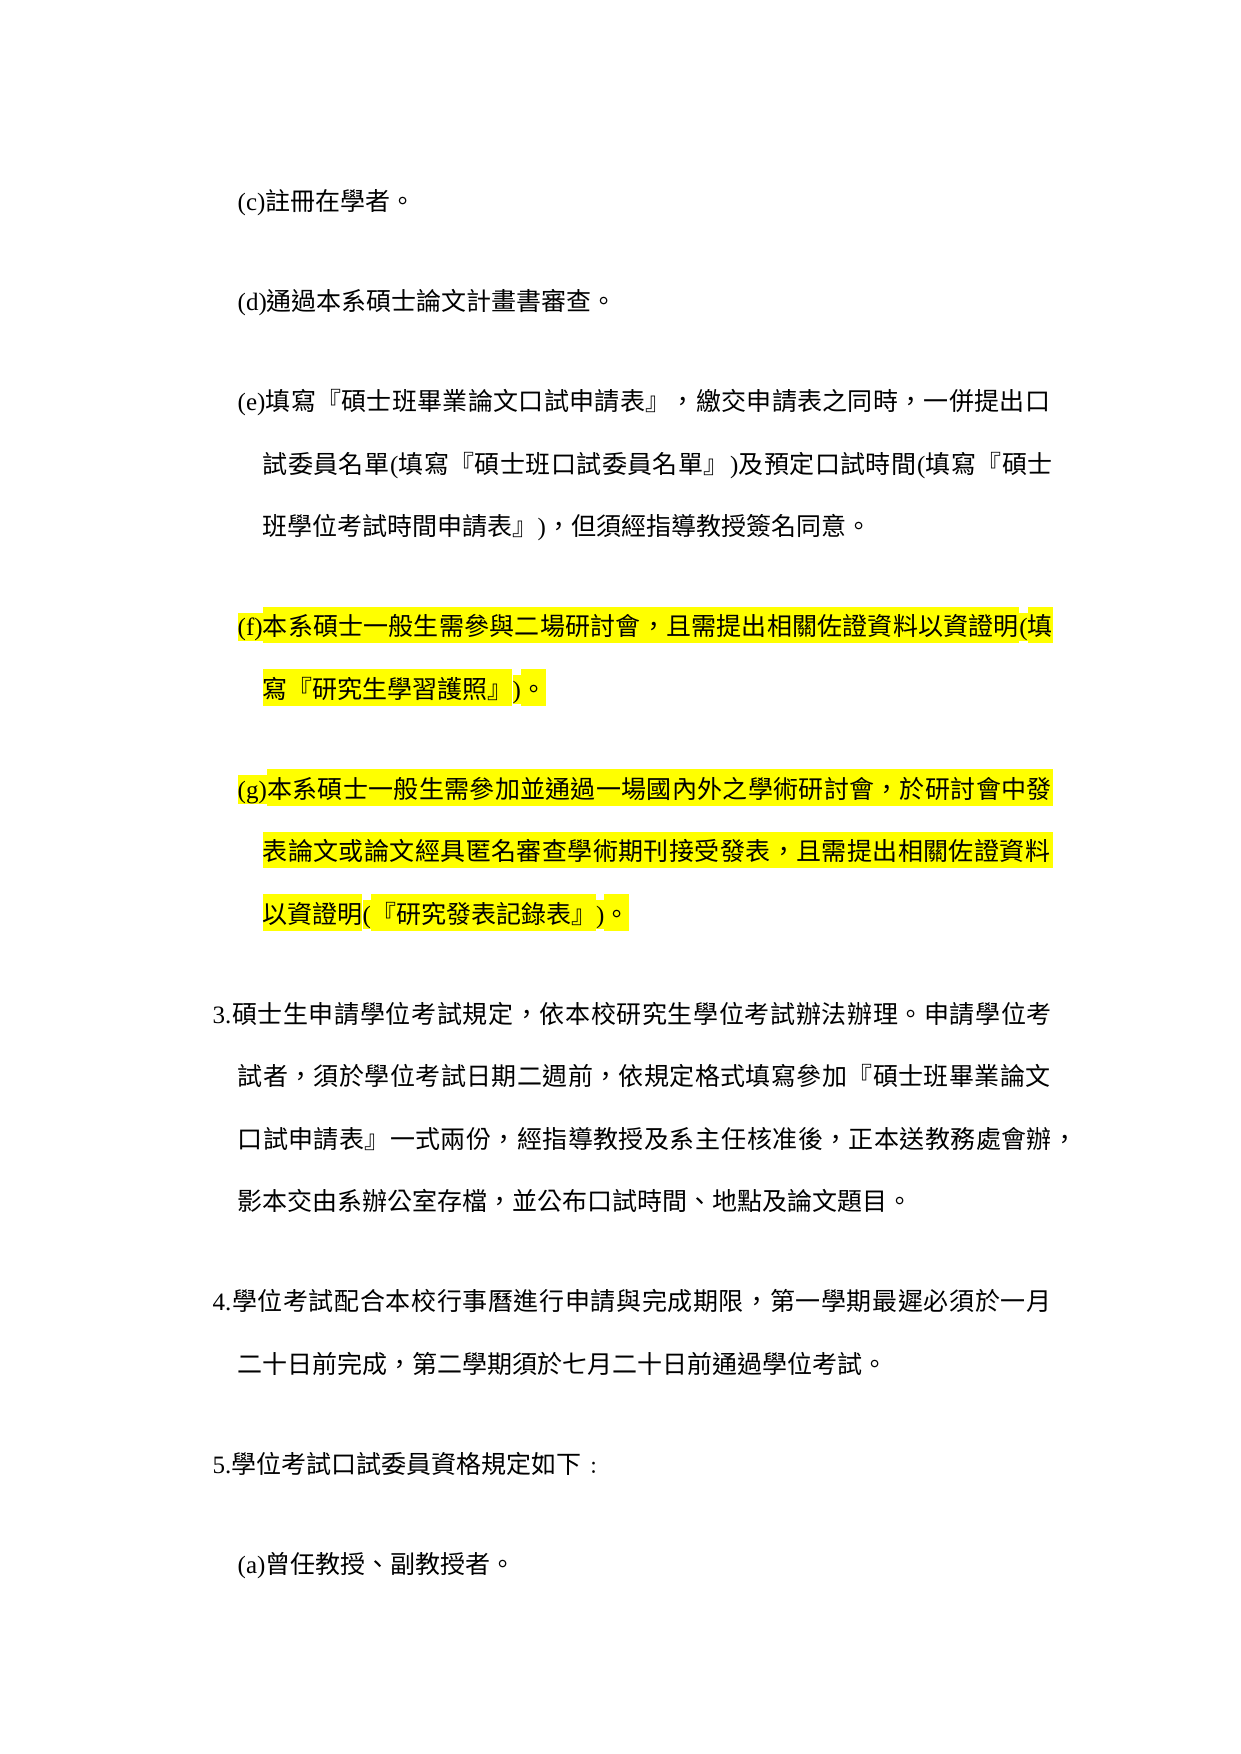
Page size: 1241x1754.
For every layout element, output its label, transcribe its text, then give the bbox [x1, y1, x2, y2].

text (e)填寫『碩士班畢業論文口試申請表』，繳交申請表之同時，一併提出口試委員名單(填寫『碩士班口試委員名單』)及預定口試時間(填寫『碩士班學位考試時間申請表』)，但須經指導教授簽名同意。 [237, 358, 1053, 546]
text 5.學位考試口試委員資格規定如下﹕ [187, 1421, 1053, 1483]
text (d)通過本系碩士論文計畫書審查。 [237, 258, 1053, 321]
text 4.學位考試配合本校行事曆進行申請與完成期限，第一學期最遲必須於一月二十日前完成，第二學期須於七月二十日前通過學位考試。 [212, 1258, 1053, 1383]
text (g)本系碩士一般生需參加並通過一場國內外之學術研討會，於研討會中發表論文或論文經具匿名審查學術期刊接受發表，且需提出相關佐證資料以資證明(『研究發表記錄表』)。 [237, 746, 1053, 933]
text (c)註冊在學者。 [187, 158, 1053, 221]
text 3.碩士生申請學位考試規定，依本校研究生學位考試辦法辦理。申請學位考試者，須於學位考試日期二週前，依規定格式填寫參加『碩士班畢業論文口試申請表』一式兩份，經指導教授及系主任核准後，正本送教務處會辦，影本交由系辦公室存檔，並公布口試時間、地點及論文題目。 [212, 971, 1053, 1221]
text (f)本系碩士一般生需參與二場研討會，且需提出相關佐證資料以資證明(填寫『研究生學習護照』)。 [237, 583, 1053, 708]
text (a)曾任教授、副教授者。 [187, 1521, 1053, 1583]
